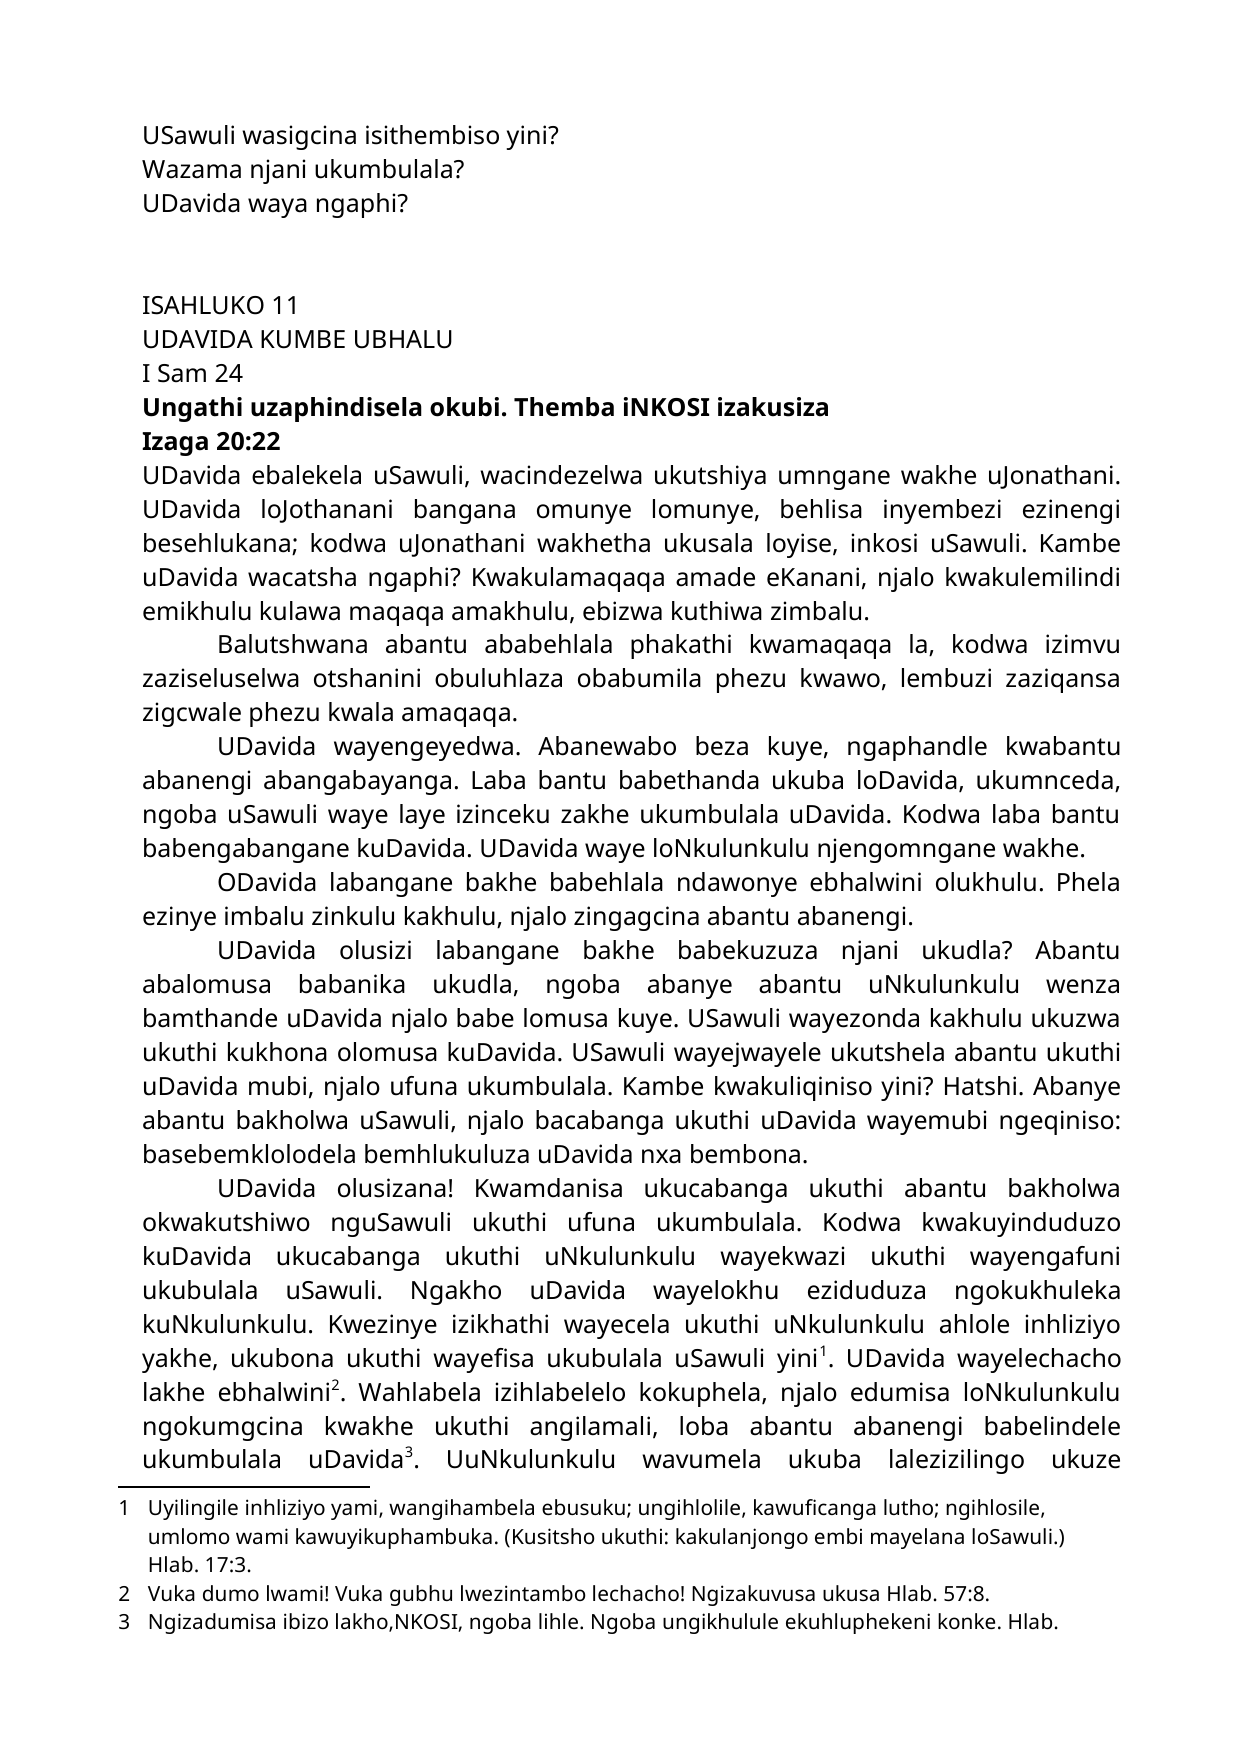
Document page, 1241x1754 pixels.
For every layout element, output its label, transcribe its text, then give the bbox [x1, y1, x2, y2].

text UDavida olusizi labangane bakhe babekuzuza njani ukudla? Abantu abalomusa babanika ukudla, ngoba abanye abantu uNkulunkulu wenza bamthande uDavida njalo babe lomusa kuye. USawuli wayezonda kakhulu ukuzwa ukuthi kukhona olomusa kuDavida. USawuli wayejwayele ukutshela abantu ukuthi uDavida mubi, njalo ufuna ukumbulala. Kambe kwakuliqiniso yini? Hatshi. Abanye abantu bakholwa uSawuli, njalo bacabanga ukuthi uDavida wayemubi ngeqiniso: basebemklolodela bemhlukuluza uDavida nxa bembona. [142, 933, 1122, 1171]
text UDavida waya ngaphi? [142, 186, 1122, 220]
text Ngizadumisa ibizo lakho,NKOSI, ngoba lihle. Ngoba ungikhulule ekuhluphekeni konke. Hlab. [118, 1607, 1122, 1636]
text USawuli wasigcina isithembiso yini? [142, 118, 1122, 152]
text ISAHLUKO 11 [142, 288, 1122, 322]
text UDavida wayengeyedwa. Abanewabo beza kuye, ngaphandle kwabantu abanengi abangabayanga. Laba bantu babethanda ukuba loDavida, ukumnceda, ngoba uSawuli waye laye izinceku zakhe ukumbulala uDavida. Kodwa laba bantu babengabangane kuDavida. UDavida waye loNkulunkulu njengomngane wakhe. [142, 729, 1122, 865]
text Wazama njani ukumbulala? [142, 152, 1122, 186]
text I Sam 24 [142, 356, 1122, 390]
text Ungathi uzaphindisela okubi. Themba iNKOSI izakusiza [142, 390, 1122, 424]
text UDavida ebalekela uSawuli, wacindezelwa ukutshiya umngane wakhe uJonathani. UDavida loJothanani bangana omunye lomunye, behlisa inyembezi ezinengi besehlukana; kodwa uJonathani wakhetha ukusala loyise, inkosi uSawuli. Kambe uDavida wacatsha ngaphi? Kwakulamaqaqa amade eKanani, njalo kwakulemilindi emikhulu kulawa maqaqa amakhulu, ebizwa kuthiwa zimbalu. [142, 458, 1122, 627]
text Izaga 20:22 [142, 424, 1122, 458]
text Uyilingile inhliziyo yami, wangihambela ebusuku; ungihlolile, kawuficanga lutho; ngihlosile, umlomo wami kawuyikuphambuka. (Kusitsho ukuthi: kakulanjongo embi mayelana loSawuli.) Hlab. 17:3. [118, 1493, 1122, 1579]
text ODavida labangane bakhe babehlala ndawonye ebhalwini olukhulu. Phela ezinye imbalu zinkulu kakhulu, njalo zingagcina abantu abanengi. [142, 865, 1122, 933]
text Balutshwana abantu ababehlala phakathi kwamaqaqa la, kodwa izimvu zaziseluselwa otshanini obuluhlaza obabumila phezu kwawo, lembuzi zaziqansa zigcwale phezu kwala amaqaqa. [142, 627, 1122, 729]
text UDavida olusizana! Kwamdanisa ukucabanga ukuthi abantu bakholwa okwakutshiwo nguSawuli ukuthi ufuna ukumbulala. Kodwa kwakuyinduduzo kuDavida ukucabanga ukuthi uNkulunkulu wayekwazi ukuthi wayengafuni ukubulala uSawuli. Ngakho uDavida wayelokhu eziduduza ngokukhuleka kuNkulunkulu. Kwezinye izikhathi wayecela ukuthi uNkulunkulu ahlole inhliziyo yakhe, ukubona ukuthi wayefisa ukubulala uSawuli yini. UDavida wayelechacho lakhe ebhalwini. Wahlabela izihlabelelo kokuphela, njalo edumisa loNkulunkulu ngokumgcina kwakhe ukuthi angilamali, loba abantu abanengi babelindele ukumbulala uDavida. UuNkulunkulu wavumela ukuba lalezizilingo ukuze [142, 1171, 1122, 1476]
text Vuka dumo lwami! Vuka gubhu lwezintambo lechacho! Ngizakuvusa ukusa Hlab. 57:8. [118, 1579, 1122, 1607]
text UDAVIDA KUMBE UBHALU [142, 322, 1122, 356]
